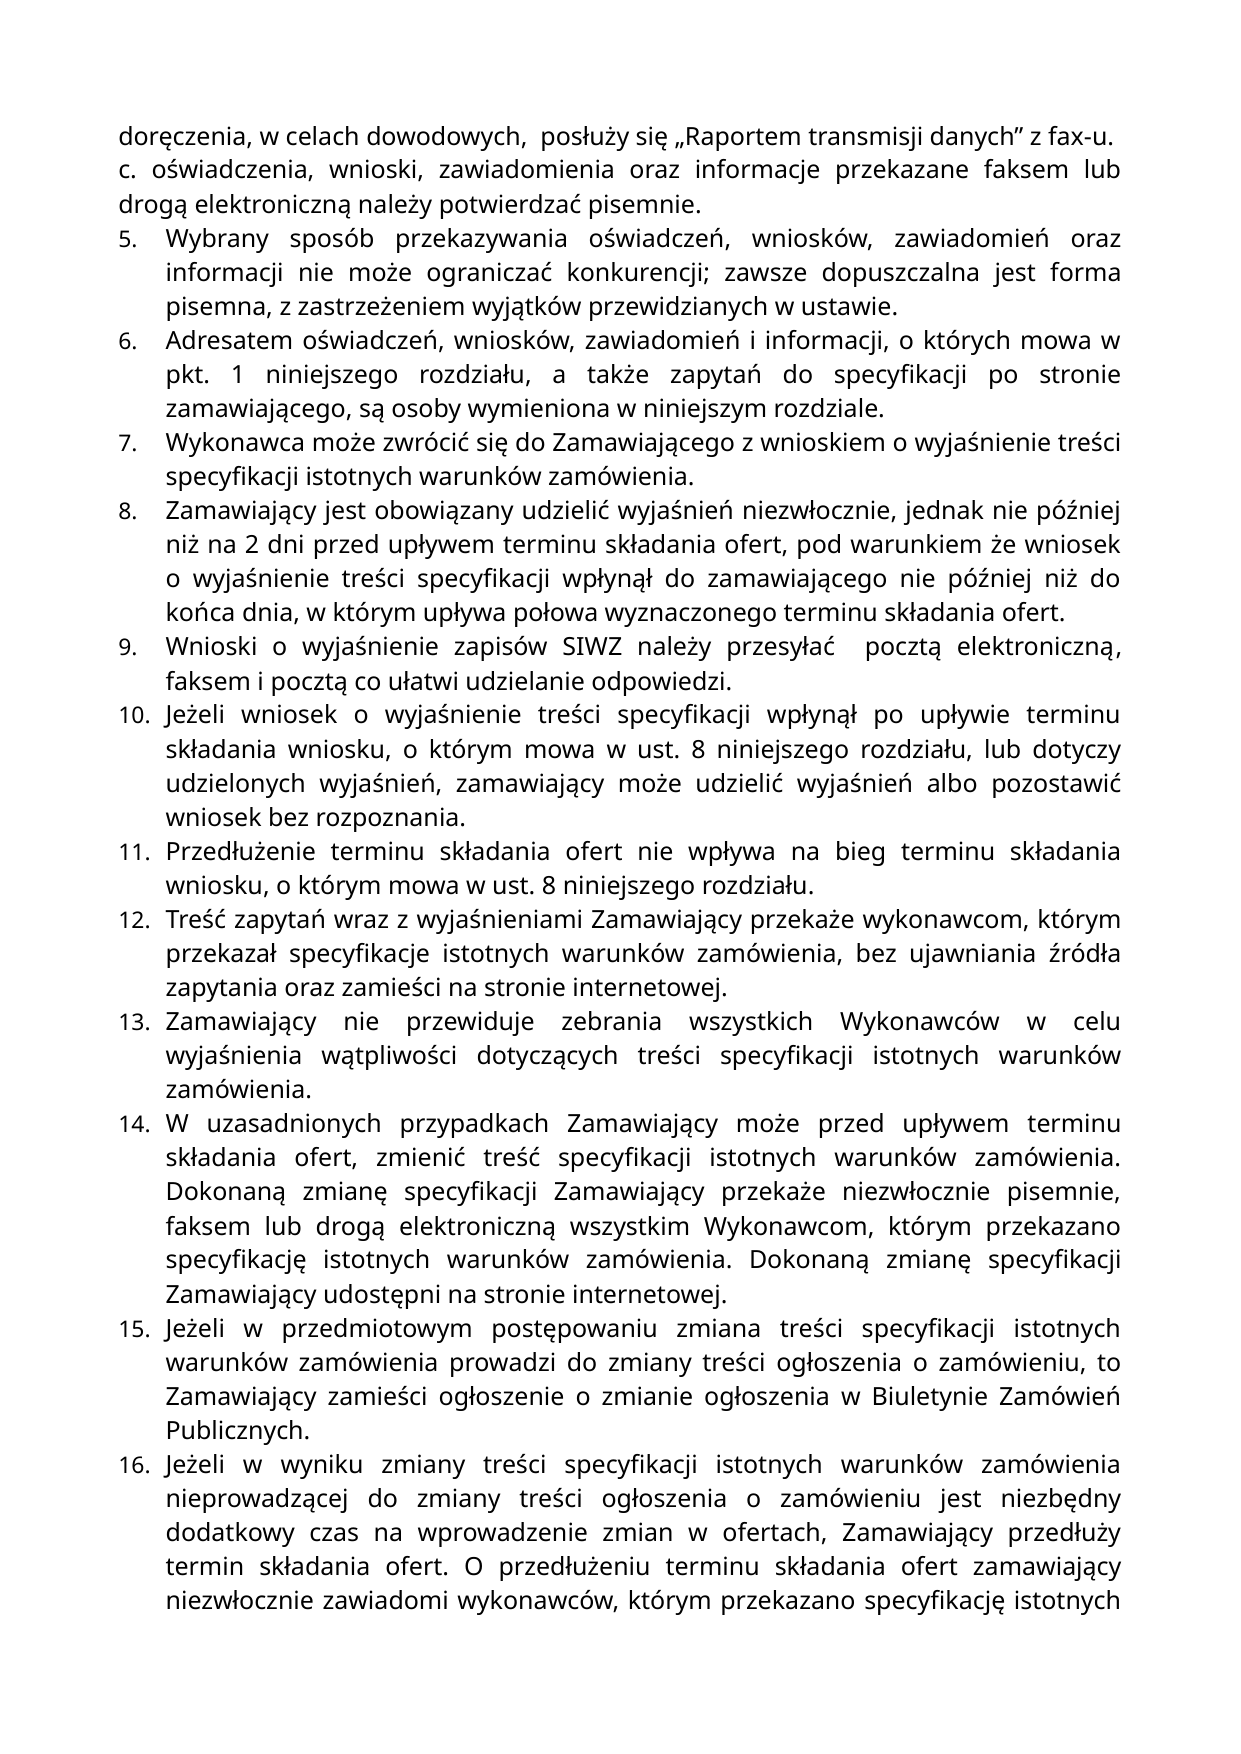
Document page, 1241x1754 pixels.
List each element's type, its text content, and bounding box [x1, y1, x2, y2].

list Jeżeli wniosek o wyjaśnienie treści specyfikacji wpłynął po upływie terminu składania wniosku, o którym mowa w ust. 8 niniejszego rozdziału, lub dotyczy udzielonych wyjaśnień, zamawiający może udzielić wyjaśnień albo pozostawić wniosek bez rozpoznania. [118, 697, 1122, 833]
list Adresatem oświadczeń, wniosków, zawiadomień i informacji, o których mowa w pkt. 1 niniejszego rozdziału, a także zapytań do specyfikacji po stronie zamawiającego, są osoby wymieniona w niniejszym rozdziale. [118, 322, 1122, 425]
list Wykonawca może zwrócić się do Zamawiającego z wnioskiem o wyjaśnienie treści specyfikacji istotnych warunków zamówienia. [118, 425, 1122, 493]
list Jeżeli w przedmiotowym postępowaniu zmiana treści specyfikacji istotnych warunków zamówienia prowadzi do zmiany treści ogłoszenia o zamówieniu, to Zamawiający zamieści ogłoszenie o zmianie ogłoszenia w Biuletynie Zamówień Publicznych. [118, 1310, 1122, 1447]
text doręczenia, w celach dowodowych, posłuży się „Raportem transmisji danych” z fax-u. [118, 118, 1122, 152]
list Przedłużenie terminu składania ofert nie wpływa na bieg terminu składania wniosku, o którym mowa w ust. 8 niniejszego rozdziału. [118, 833, 1122, 902]
list Wybrany sposób przekazywania oświadczeń, wniosków, zawiadomień oraz informacji nie może ograniczać konkurencji; zawsze dopuszczalna jest forma pisemna, z zastrzeżeniem wyjątków przewidzianych w ustawie. [118, 220, 1122, 322]
list Treść zapytań wraz z wyjaśnieniami Zamawiający przekaże wykonawcom, którym przekazał specyfikacje istotnych warunków zamówienia, bez ujawniania źródła zapytania oraz zamieści na stronie internetowej. [118, 902, 1122, 1004]
list Zamawiający nie przewiduje zebrania wszystkich Wykonawców w celu wyjaśnienia wątpliwości dotyczących treści specyfikacji istotnych warunków zamówienia. [118, 1004, 1122, 1106]
text c. oświadczenia, wnioski, zawiadomienia oraz informacje przekazane faksem lub drogą elektroniczną należy potwierdzać pisemnie. [118, 152, 1122, 220]
list Jeżeli w wyniku zmiany treści specyfikacji istotnych warunków zamówienia nieprowadzącej do zmiany treści ogłoszenia o zamówieniu jest niezbędny dodatkowy czas na wprowadzenie zmian w ofertach, Zamawiający przedłuży termin składania ofert. O przedłużeniu terminu składania ofert zamawiający niezwłocznie zawiadomi wykonawców, którym przekazano specyfikację istotnych [118, 1447, 1122, 1617]
list W uzasadnionych przypadkach Zamawiający może przed upływem terminu składania ofert, zmienić treść specyfikacji istotnych warunków zamówienia. Dokonaną zmianę specyfikacji Zamawiający przekaże niezwłocznie pisemnie, faksem lub drogą elektroniczną wszystkim Wykonawcom, którym przekazano specyfikację istotnych warunków zamówienia. Dokonaną zmianę specyfikacji Zamawiający udostępni na stronie internetowej. [118, 1106, 1122, 1310]
list Wnioski o wyjaśnienie zapisów SIWZ należy przesyłać pocztą elektroniczną, faksem i pocztą co ułatwi udzielanie odpowiedzi. [118, 629, 1122, 697]
list Zamawiający jest obowiązany udzielić wyjaśnień niezwłocznie, jednak nie później niż na 2 dni przed upływem terminu składania ofert, pod warunkiem że wniosek o wyjaśnienie treści specyfikacji wpłynął do zamawiającego nie później niż do końca dnia, w którym upływa połowa wyznaczonego terminu składania ofert. [118, 493, 1122, 629]
